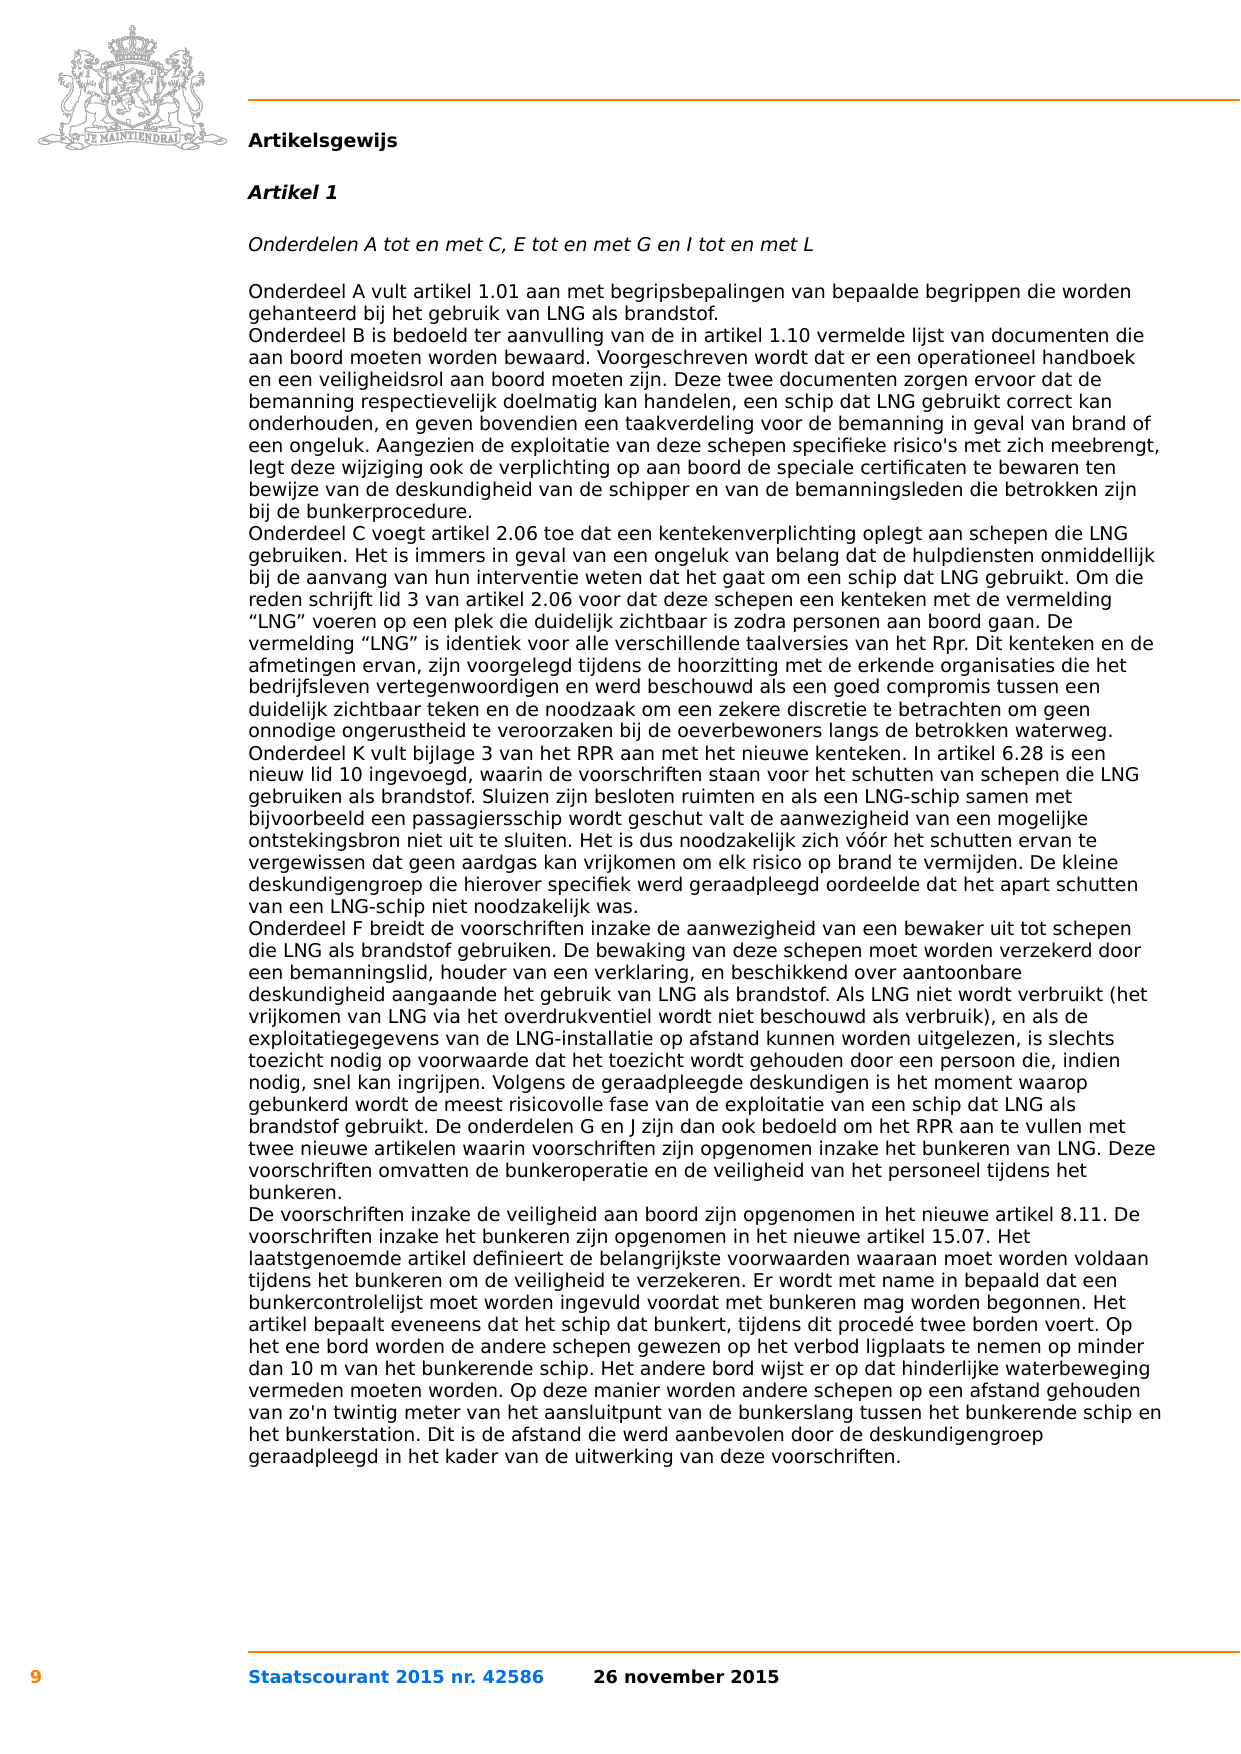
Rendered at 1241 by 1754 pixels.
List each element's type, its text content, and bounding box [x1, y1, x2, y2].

text De voorschriften inzake de veiligheid aan boord zijn opgenomen in het nieuwe artikel 8.11. De voorschriften inzake het bunkeren zijn opgenomen in het nieuwe artikel 15.07. Het laatstgenoemde artikel definieert de belangrijkste voorwaarden waaraan moet worden voldaan tijdens het bunkeren om de veiligheid te verzekeren. Er wordt met name in bepaald dat een bunkercontrolelijst moet worden ingevuld voordat met bunkeren mag worden begonnen. Het artikel bepaalt eveneens dat het schip dat bunkert, tijdens dit procedé twee borden voert. Op het ene bord worden de andere schepen gewezen op het verbod ligplaats te nemen op minder dan 10 m van het bunkerende schip. Het andere bord wijst er op dat hinderlijke waterbeweging vermeden moeten worden. Op deze manier worden andere schepen op een afstand gehouden van zo'n twintig meter van het aansluitpunt van de bunkerslang tussen het bunkerende schip en het bunkerstation. Dit is de afstand die werd aanbevolen door de deskundigengroep geraadpleegd in het kader van de uitwerking van deze voorschriften. [248, 1204, 1163, 1468]
text Onderdeel B is bedoeld ter aanvulling van de in artikel 1.10 vermelde lijst van documenten die aan boord moeten worden bewaard. Voorgeschreven wordt dat er een operationeel handboek en een veiligheidsrol aan boord moeten zijn. Deze twee documenten zorgen ervoor dat de bemanning respectievelijk doelmatig kan handelen, een schip dat LNG gebruikt correct kan onderhouden, en geven bovendien een taakverdeling voor de bemanning in geval van brand of een ongeluk. Aangezien de exploitatie van deze schepen specifieke risico's met zich meebrengt, legt deze wijziging ook de verplichting op aan boord de speciale certificaten te bewaren ten bewijze van de deskundigheid van de schipper en van de bemanningsleden die betrokken zijn bij de bunkerprocedure. [248, 325, 1163, 523]
text Onderdeel A vult artikel 1.01 aan met begripsbepalingen van bepaalde begrippen die worden gehanteerd bij het gebruik van LNG als brandstof. [248, 281, 1163, 325]
picture [38, 25, 227, 150]
subtitle Artikel 1 [248, 182, 1163, 204]
text Onderdeel C voegt artikel 2.06 toe dat een kentekenverplichting oplegt aan schepen die LNG gebruiken. Het is immers in geval van een ongeluk van belang dat de hulpdiensten onmiddellijk bij de aanvang van hun interventie weten dat het gaat om een schip dat LNG gebruikt. Om die reden schrijft lid 3 van artikel 2.06 voor dat deze schepen een kenteken met de vermelding “LNG” voeren op een plek die duidelijk zichtbaar is zodra personen aan boord gaan. De vermelding “LNG” is identiek voor alle verschillende taalversies van het Rpr. Dit kenteken en de afmetingen ervan, zijn voorgelegd tijdens de hoorzitting met de erkende organisaties die het bedrijfsleven vertegenwoordigen en werd beschouwd als een goed compromis tussen een duidelijk zichtbaar teken en de noodzaak om een zekere discretie te betrachten om geen onnodige ongerustheid te veroorzaken bij de oeverbewoners langs de betrokken waterweg. Onderdeel K vult bijlage 3 van het RPR aan met het nieuwe kenteken. In artikel 6.28 is een nieuw lid 10 ingevoegd, waarin de voorschriften staan voor het schutten van schepen die LNG gebruiken als brandstof. Sluizen zijn besloten ruimten en als een LNG-schip samen met bijvoorbeeld een passagiersschip wordt geschut valt de aanwezigheid van een mogelijke ontstekingsbron niet uit te sluiten. Het is dus noodzakelijk zich vóór het schutten ervan te vergewissen dat geen aardgas kan vrijkomen om elk risico op brand te vermijden. De kleine deskundigengroep die hierover specifiek werd geraadpleegd oordeelde dat het apart schutten van een LNG-schip niet noodzakelijk was. [248, 523, 1163, 918]
subtitle Artikelsgewijs [248, 130, 1163, 152]
subtitle Onderdelen A tot en met C, E tot en met G en I tot en met L [248, 234, 1163, 256]
text Onderdeel F breidt de voorschriften inzake de aanwezigheid van een bewaker uit tot schepen die LNG als brandstof gebruiken. De bewaking van deze schepen moet worden verzekerd door een bemanningslid, houder van een verklaring, en beschikkend over aantoonbare deskundigheid aangaande het gebruik van LNG als brandstof. Als LNG niet wordt verbruikt (het vrijkomen van LNG via het overdrukventiel wordt niet beschouwd als verbruik), en als de exploitatiegegevens van de LNG-installatie op afstand kunnen worden uitgelezen, is slechts toezicht nodig op voorwaarde dat het toezicht wordt gehouden door een persoon die, indien nodig, snel kan ingrijpen. Volgens de geraadpleegde deskundigen is het moment waarop gebunkerd wordt de meest risicovolle fase van de exploitatie van een schip dat LNG als brandstof gebruikt. De onderdelen G en J zijn dan ook bedoeld om het RPR aan te vullen met twee nieuwe artikelen waarin voorschriften zijn opgenomen inzake het bunkeren van LNG. Deze voorschriften omvatten de bunkeroperatie en de veiligheid van het personeel tijdens het bunkeren. [248, 918, 1163, 1204]
